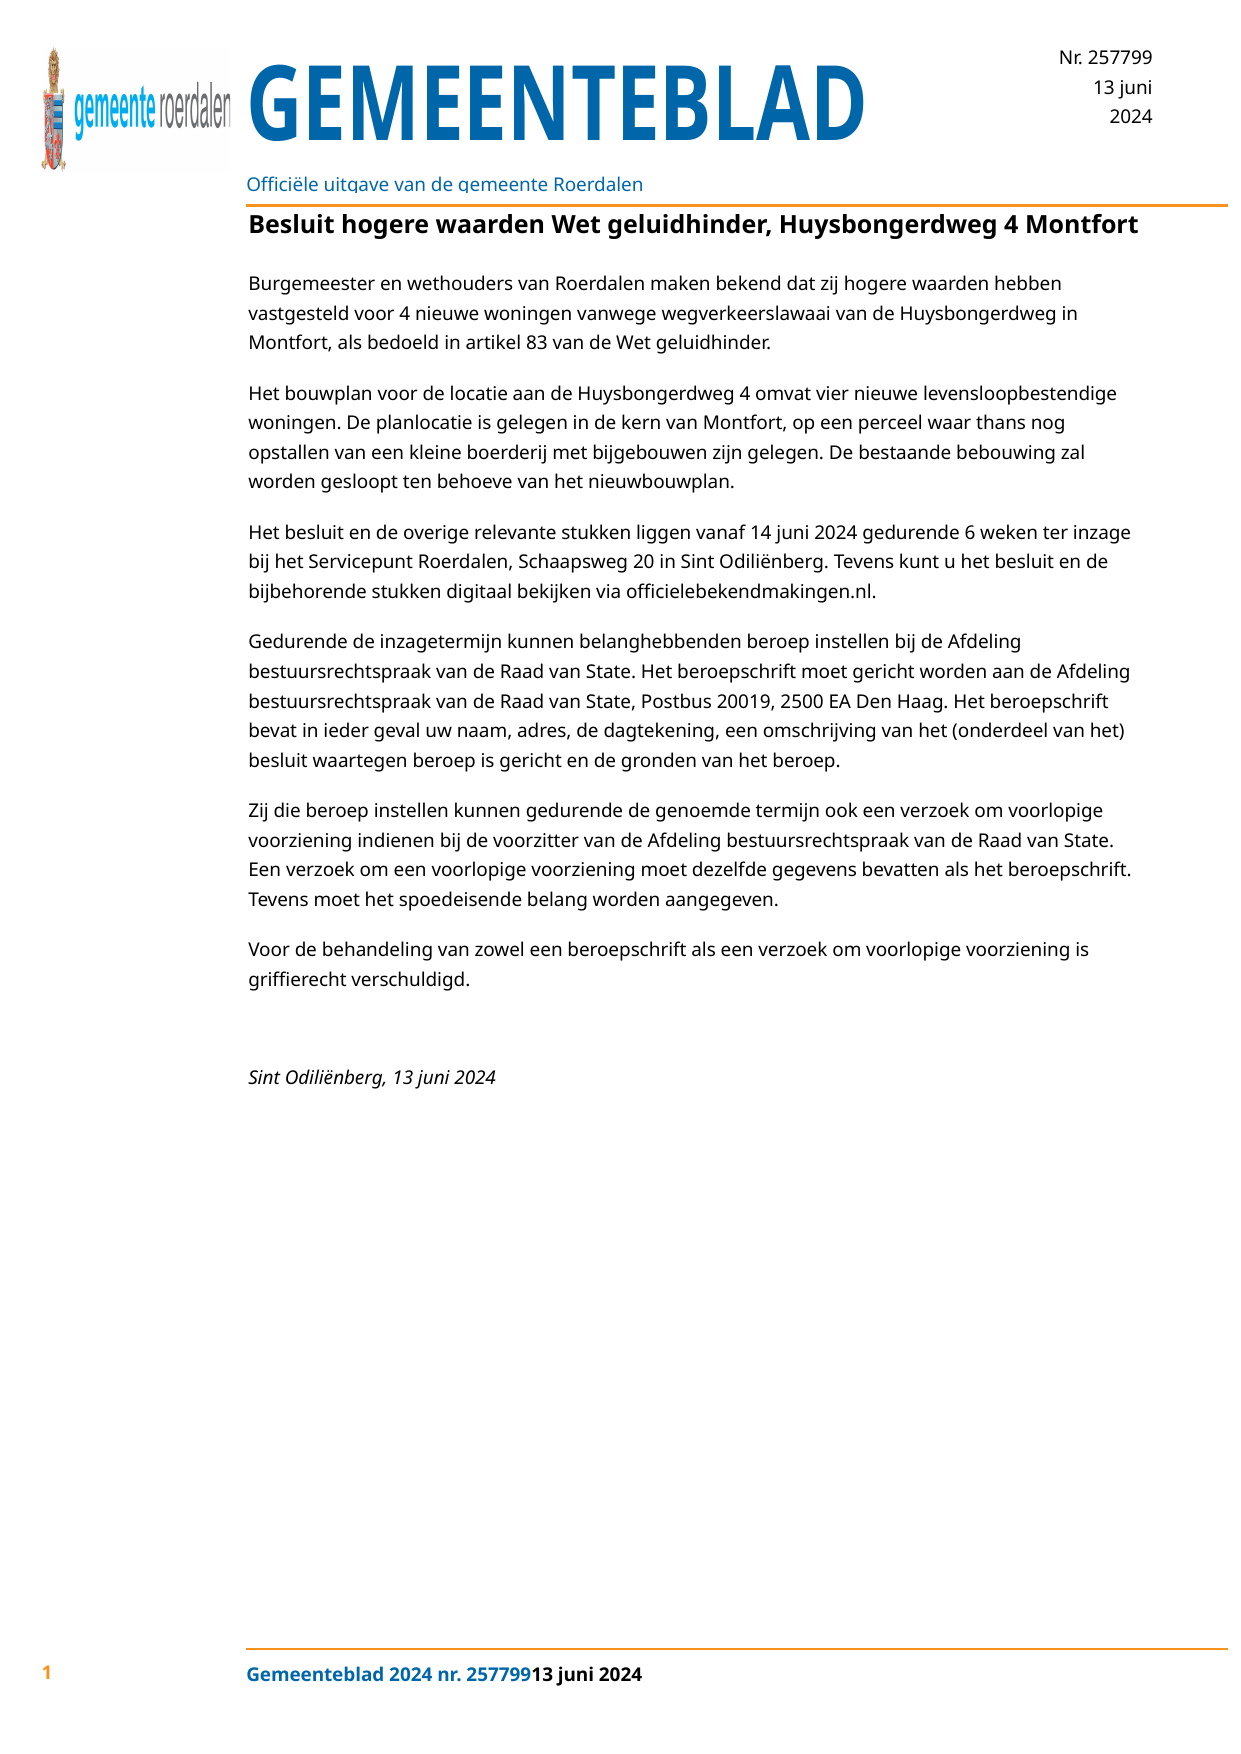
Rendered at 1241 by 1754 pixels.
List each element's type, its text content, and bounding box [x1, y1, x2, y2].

text Gedurende de inzagetermijn kunnen belanghebbenden beroep instellen bij de Afdeling bestuursrechtspraak van de Raad van State. Het beroepschrift moet gericht worden aan de Afdeling bestuursrechtspraak van de Raad van State, Postbus 20019, 2500 EA Den Haag. Het beroepschrift bevat in ieder geval uw naam, adres, de dagtekening, een omschrijving van het (onderdeel van het) besluit waartegen beroep is gericht en de gronden van het beroep. [248, 629, 1152, 773]
text Burgemeester en wethouders van Roerdalen maken bekend dat zij hogere waarden hebben vastgesteld voor 4 nieuwe woningen vanwege wegverkeerslawaai van de Huysbongerdweg in Montfort, als bedoeld in artikel 83 van de Wet geluidhinder. [248, 270, 1152, 355]
text Het bouwplan voor de locatie aan de Huysbongerdweg 4 omvat vier nieuwe levensloopbestendige woningen. De planlocatie is gelegen in de kern van Montfort, op een perceel waar thans nog opstallen van een kleine boerderij met bijgebouwen zijn gelegen. De bestaande bebouwing zal worden gesloopt ten behoeve van het nieuwbouwplan. [248, 380, 1152, 494]
text Sint Odiliënberg, 13 juni 2024 [248, 1064, 1152, 1090]
text Voor de behandeling van zowel een beroepschrift als een verzoek om voorlopige voorziening is griffierecht verschuldigd. [248, 937, 1152, 992]
text Zij die beroep instellen kunnen gedurende de genoemde termijn ook een verzoek om voorlopige voorziening indienen bij de voorzitter van de Afdeling bestuursrechtspraak van de Raad van State. Een verzoek om een voorlopige voorziening moet dezelfde gegevens bevatten als het beroepschrift. Tevens moet het spoedeisende belang worden aangegeven. [248, 797, 1152, 912]
text Besluit hogere waarden Wet geluidhinder, Huysbongerdweg 4 Montfort [248, 207, 1152, 241]
picture [41, 47, 231, 172]
text Het besluit en de overige relevante stukken liggen vanaf 14 juni 2024 gedurende 6 weken ter inzage bij het Servicepunt Roerdalen, Schaapsweg 20 in Sint Odiliënberg. Tevens kunt u het besluit en de bijbehorende stukken digitaal bekijken via officielebekendmakingen.nl. [248, 519, 1152, 604]
